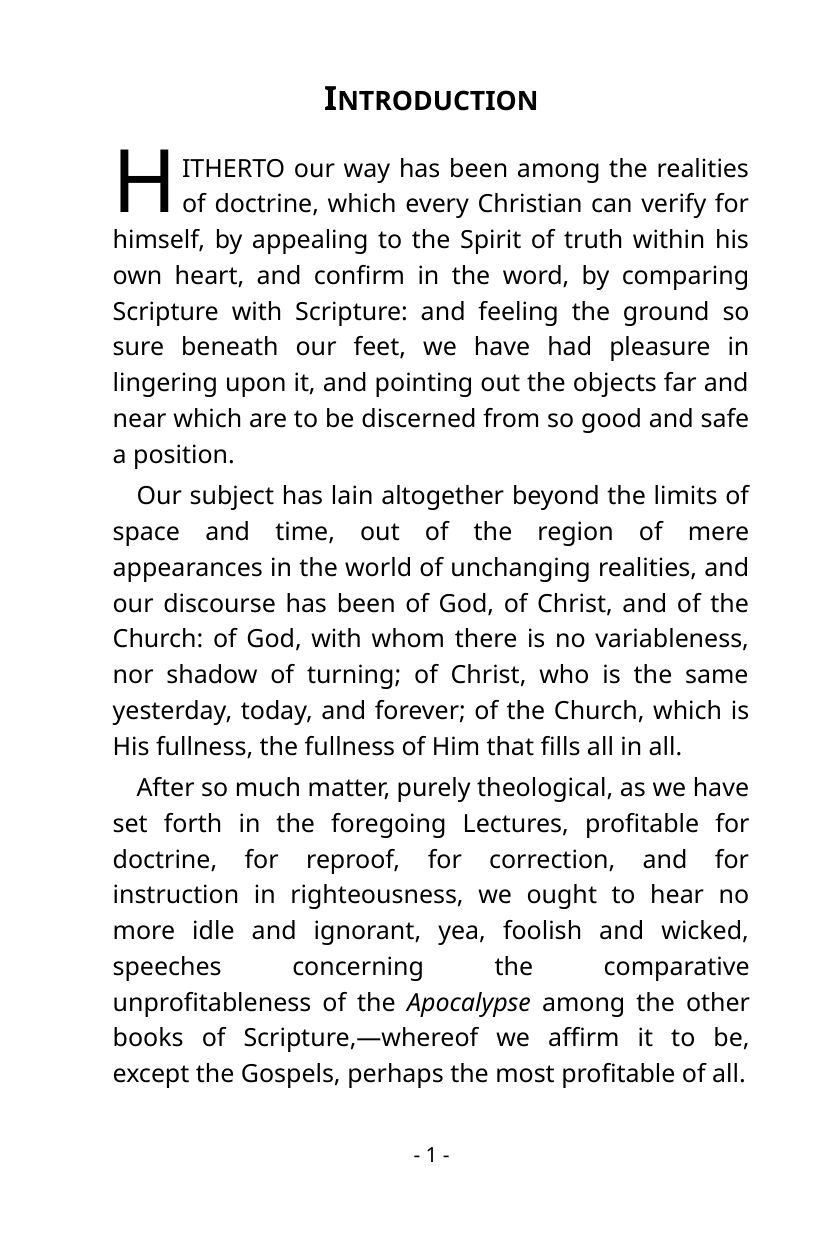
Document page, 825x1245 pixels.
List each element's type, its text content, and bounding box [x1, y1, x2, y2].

text Our subject has lain altogether beyond the limits of space and time, out of the region of mere appearances in the world of unchanging realities, and our discourse has been of God, of Christ, and of the Church: of God, with whom there is no variableness, nor shadow of turning; of Christ, who is the same yesterday, today, and forever; of the Church, which is His fullness, the fullness of Him that fills all in all. [112, 478, 750, 762]
text After so much matter, purely theological, as we have set forth in the foregoing Lectures, profitable for doctrine, for reproof, for correction, and for instruction in righteousness, we ought to hear no more idle and ignorant, yea, foolish and wicked, speeches concerning the comparative unprofitableness of the Apocalypse among the other books of Scripture,—whereof we affirm it to be, except the Gospels, perhaps the most profitable of all. [112, 770, 750, 1090]
text HITHERTO our way has been among the realities of doctrine, which every Christian can verify for himself, by appealing to the Spirit of truth within his own heart, and confirm in the word, by comparing Scripture with Scripture: and feeling the ground so sure beneath our feet, we have had pleasure in lingering upon it, and pointing out the objects far and near which are to be discerned from so good and safe a position. [112, 150, 750, 470]
subtitle Introduction [112, 75, 750, 120]
